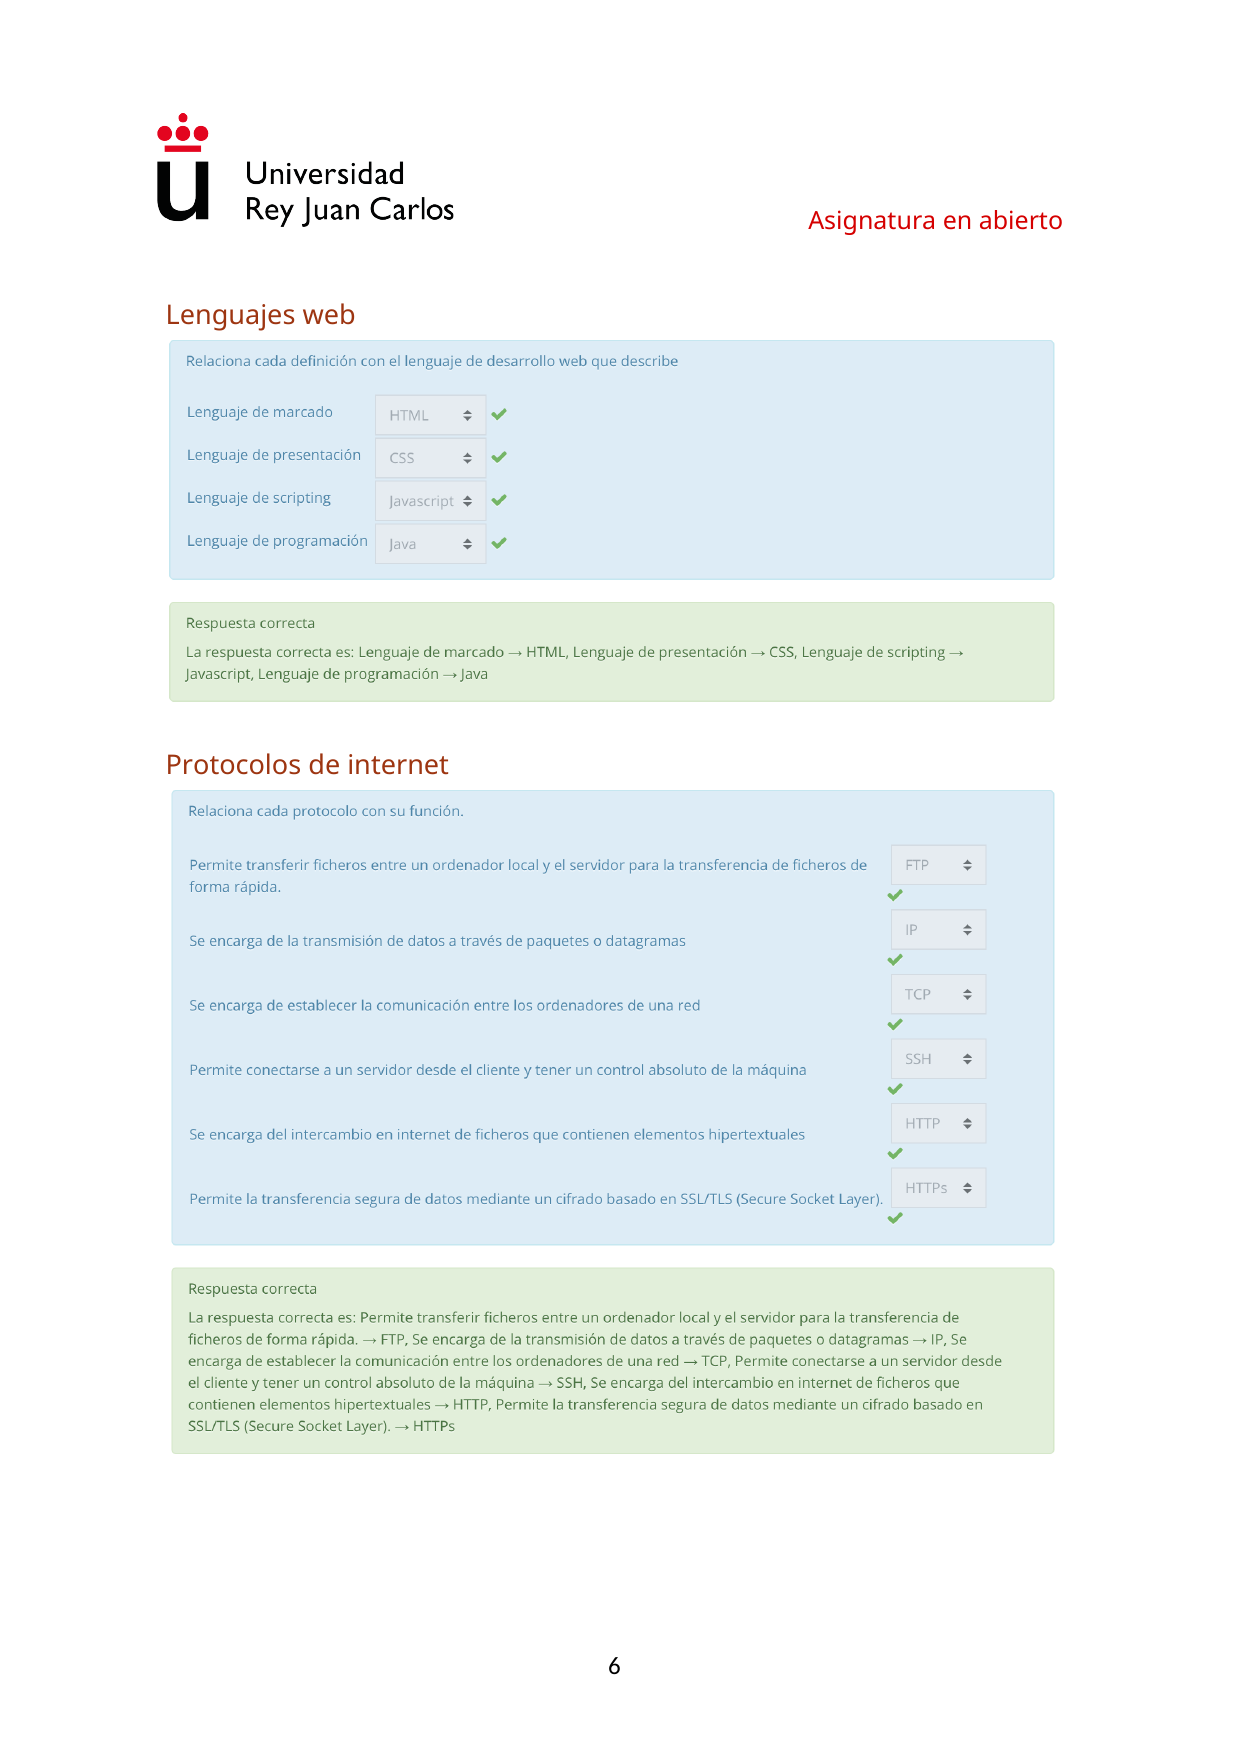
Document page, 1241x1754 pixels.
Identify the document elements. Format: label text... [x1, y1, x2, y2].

picture [157, 113, 454, 227]
picture [165, 782, 1063, 1461]
picture [165, 332, 1063, 711]
subtitle Protocolos de internet [165, 746, 1063, 782]
subtitle Lenguajes web [165, 295, 1063, 332]
